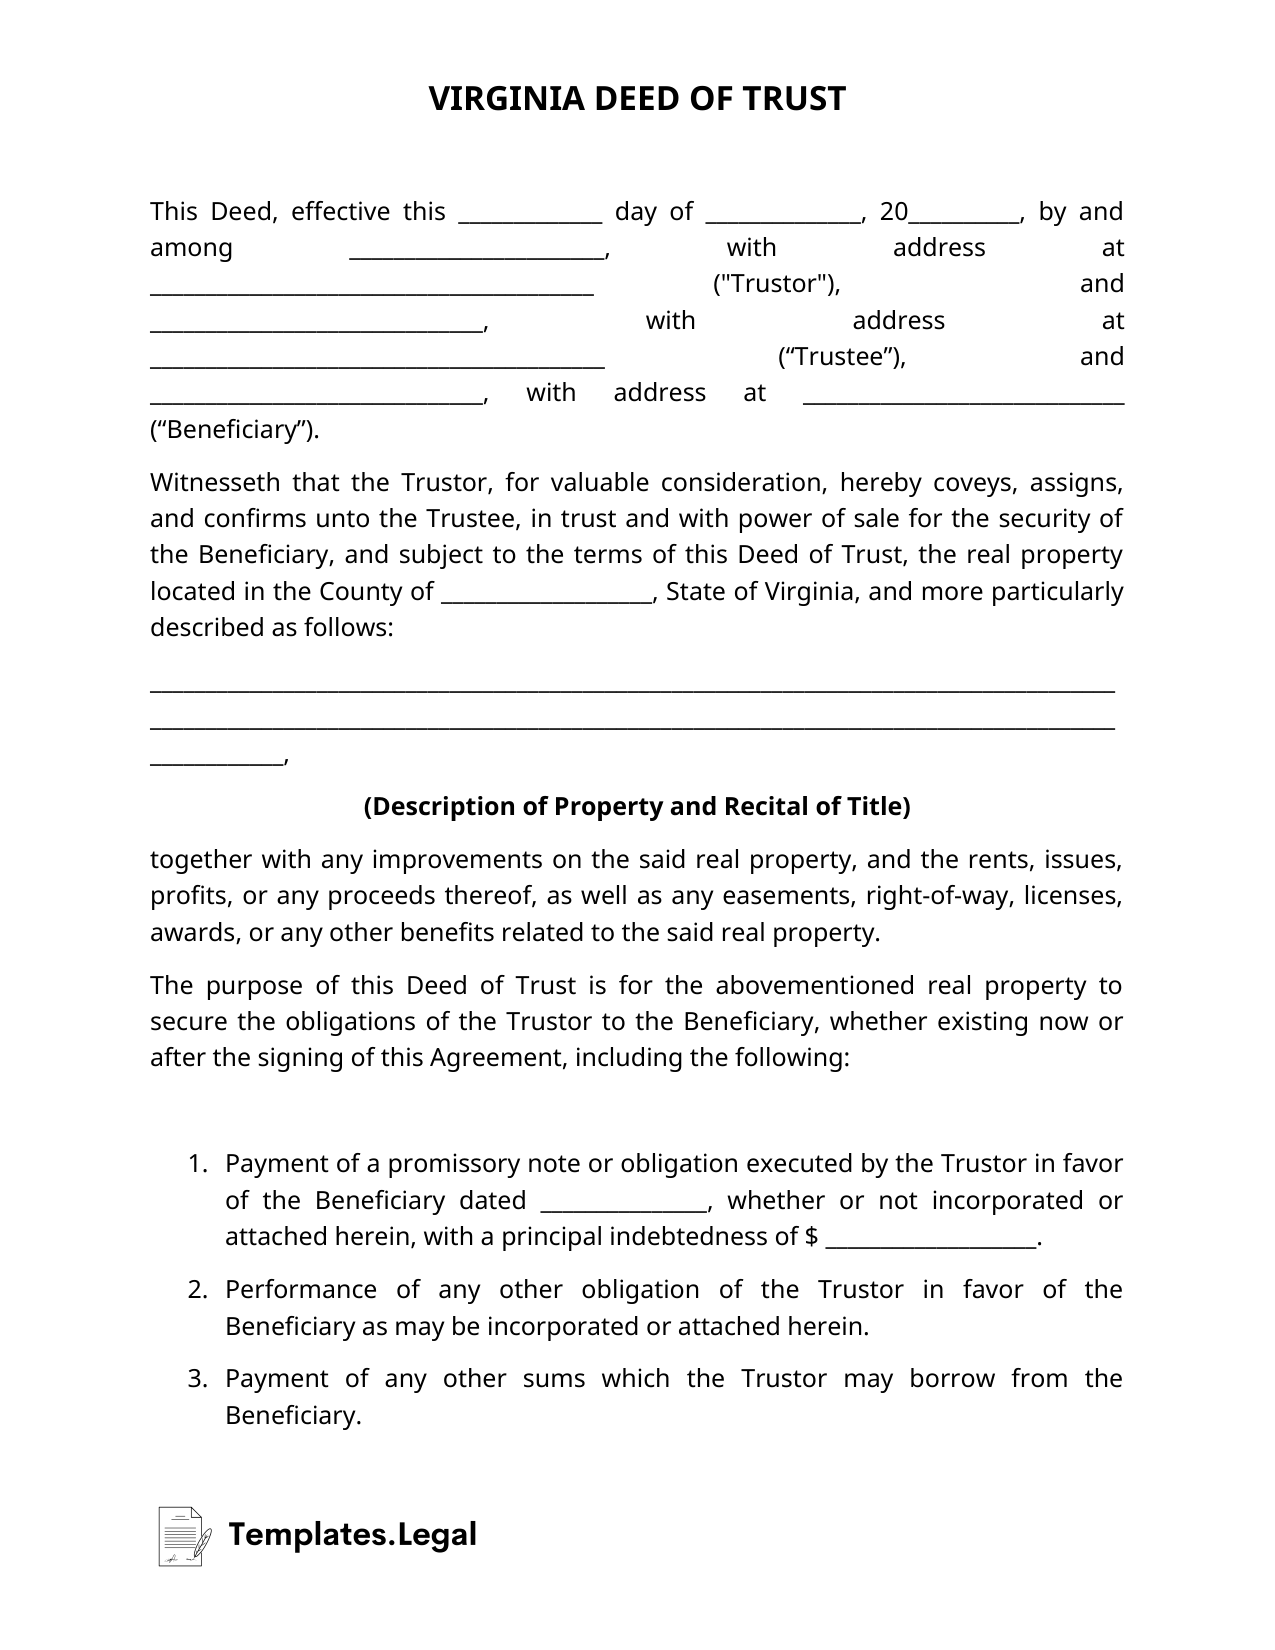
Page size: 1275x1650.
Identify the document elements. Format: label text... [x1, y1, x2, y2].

text __________________________________________________________________________________________________________________________________________________________________________________________, [150, 663, 1125, 769]
text This Deed, effective this _____________ day of ______________, 20__________, by and among _______________________, with address at ________________________________________ ("Trustor"), and ______________________________, with address at _________________________________________ (“Trustee”), and ______________________________, with address at _____________________________ (“Beneficiary”). [150, 193, 1125, 445]
text Witnesseth that the Trustor, for valuable consideration, hereby coveys, assigns, and confirms unto the Trustee, in trust and with power of sale for the security of the Beneficiary, and subject to the terms of this Deed of Trust, the real property located in the County of ___________________, State of Virginia, and more particularly described as follows: [150, 464, 1125, 644]
text The purpose of this Deed of Trust is for the abovementioned real property to secure the obligations of the Trustor to the Beneficiary, whether existing now or after the signing of this Agreement, including the following: [150, 967, 1125, 1074]
list Payment of any other sums which the Trustor may borrow from the Beneficiary. [187, 1361, 1125, 1432]
list Payment of a promissory note or obligation executed by the Trustor in favor of the Beneficiary dated _______________, whether or not incorporated or attached herein, with a principal indebtedness of $ ___________________. [187, 1146, 1125, 1253]
text VIRGINIA DEED OF TRUST [150, 75, 1125, 120]
list Performance of any other obligation of the Trustor in favor of the Beneficiary as may be incorporated or attached herein. [187, 1272, 1125, 1342]
text (Description of Property and Recital of Title) [150, 788, 1125, 823]
text together with any improvements on the said real property, and the rents, issues, profits, or any proceeds thereof, as well as any easements, right-of-way, licenses, awards, or any other benefits related to the said real property. [150, 842, 1125, 948]
